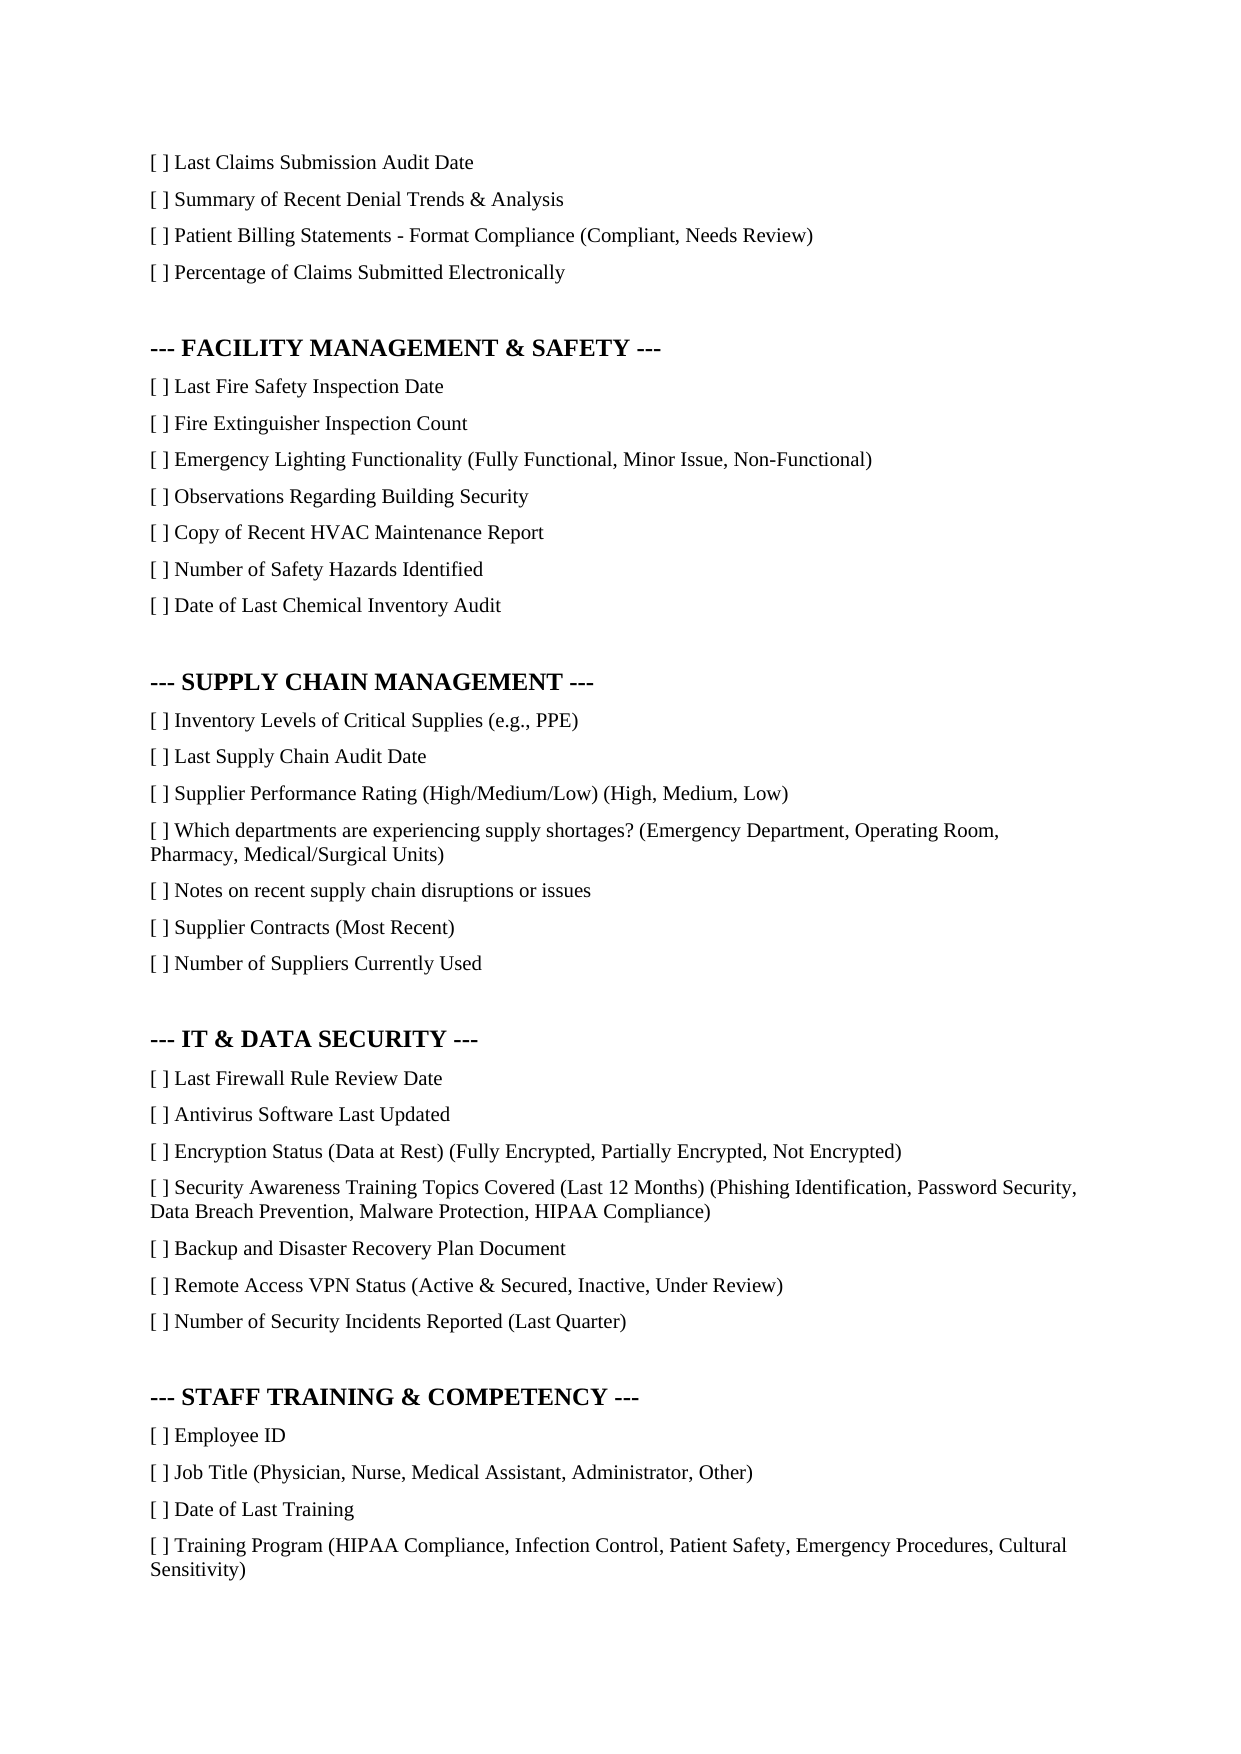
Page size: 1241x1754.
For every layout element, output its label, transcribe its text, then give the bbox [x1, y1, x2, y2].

text [ ] Emergency Lighting Functionality (Fully Functional, Minor Issue, Non-Functional) [150, 447, 1090, 471]
text [ ] Antivirus Software Last Updated [150, 1102, 1090, 1126]
text [ ] Job Title (Physician, Nurse, Medical Assistant, Administrator, Other) [150, 1460, 1090, 1484]
text [ ] Which departments are experiencing supply shortages? (Emergency Department, Operating Room, Pharmacy, Medical/Surgical Units) [150, 817, 1090, 866]
text --- FACILITY MANAGEMENT & SAFETY --- [150, 333, 1090, 362]
text [ ] Last Fire Safety Inspection Date [150, 374, 1090, 398]
text [ ] Patient Billing Statements - Format Compliance (Compliant, Needs Review) [150, 223, 1090, 247]
text [ ] Observations Regarding Building Security [150, 484, 1090, 508]
text [ ] Employee ID [150, 1423, 1090, 1447]
text --- SUPPLY CHAIN MANAGEMENT --- [150, 667, 1090, 695]
text [ ] Supplier Contracts (Most Recent) [150, 915, 1090, 939]
text --- IT & DATA SECURITY --- [150, 1024, 1090, 1053]
text [ ] Backup and Disaster Recovery Plan Document [150, 1236, 1090, 1260]
text [ ] Supplier Performance Rating (High/Medium/Low) (High, Medium, Low) [150, 781, 1090, 805]
text [ ] Number of Security Incidents Reported (Last Quarter) [150, 1309, 1090, 1333]
text [ ] Last Firewall Rule Review Date [150, 1066, 1090, 1090]
text [ ] Date of Last Training [150, 1497, 1090, 1521]
text [ ] Inventory Levels of Critical Supplies (e.g., PPE) [150, 708, 1090, 732]
text [ ] Last Supply Chain Audit Date [150, 744, 1090, 768]
text [ ] Training Program (HIPAA Compliance, Infection Control, Patient Safety, Emergency Procedures, Cultural Sensitivity) [150, 1533, 1090, 1581]
text [ ] Fire Extinguisher Inspection Count [150, 411, 1090, 435]
text [ ] Number of Safety Hazards Identified [150, 557, 1090, 581]
text [ ] Summary of Recent Denial Trends & Analysis [150, 187, 1090, 211]
text [ ] Date of Last Chemical Inventory Audit [150, 593, 1090, 617]
text [ ] Encryption Status (Data at Rest) (Fully Encrypted, Partially Encrypted, Not Encrypted) [150, 1139, 1090, 1163]
text [ ] Remote Access VPN Status (Active & Secured, Inactive, Under Review) [150, 1272, 1090, 1297]
text --- STAFF TRAINING & COMPETENCY --- [150, 1382, 1090, 1411]
text [ ] Number of Suppliers Currently Used [150, 951, 1090, 975]
text [ ] Last Claims Submission Audit Date [150, 150, 1090, 174]
text [ ] Copy of Recent HVAC Maintenance Report [150, 520, 1090, 544]
text [ ] Notes on recent supply chain disruptions or issues [150, 878, 1090, 902]
text [ ] Security Awareness Training Topics Covered (Last 12 Months) (Phishing Identification, Password Security, Data Breach Prevention, Malware Protection, HIPAA Compliance) [150, 1175, 1090, 1223]
text [ ] Percentage of Claims Submitted Electronically [150, 260, 1090, 284]
